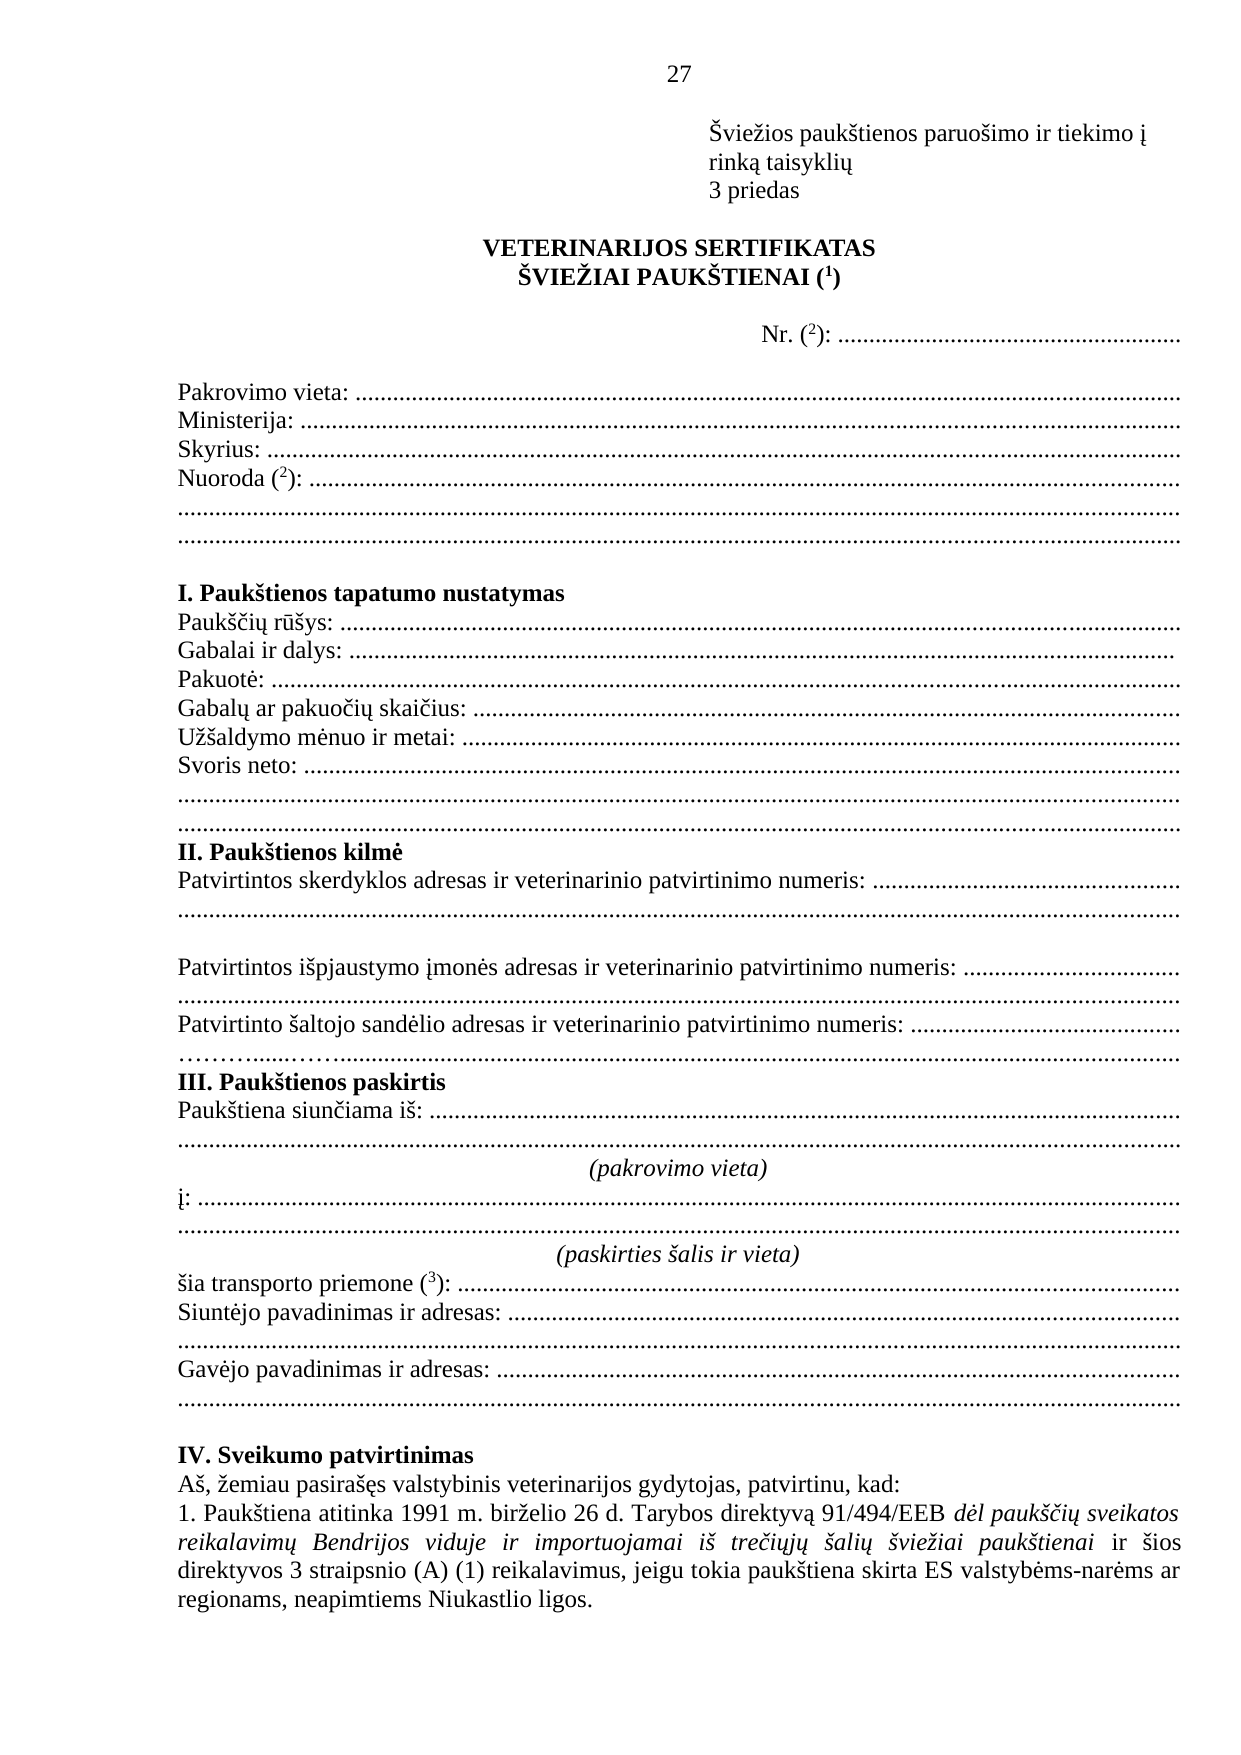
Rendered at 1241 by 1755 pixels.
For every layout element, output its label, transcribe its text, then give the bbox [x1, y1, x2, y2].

text VETERINARIJOS SERTIFIKATAS [177, 233, 1181, 262]
text ............................................ [177, 1383, 1181, 1412]
text Šviežios paukštienos paruošimo ir tiekimo į [177, 118, 1181, 147]
text Patvirtinto šaltojo sandėlio adresas ir veterinarinio patvirtinimo numeris: [177, 1009, 1181, 1038]
text Užšaldymo mėnuo ir metai: [177, 722, 1181, 751]
text 3 priedas [177, 176, 1181, 204]
text ............................................ [177, 1326, 1181, 1354]
text Patvirtintos skerdyklos adresas ir veterinarinio patvirtinimo numeris: [177, 866, 1181, 894]
text IV. Sveikumo patvirtinimas [177, 1441, 1181, 1469]
text Patvirtintos išpjaustymo įmonės adresas ir veterinarinio patvirtinimo numeris: [177, 952, 1181, 981]
text Pakrovimo vieta: ............... [177, 377, 1181, 406]
text Paukštiena siunčiama iš: .... [177, 1096, 1181, 1153]
text II. Paukštienos kilmė [177, 837, 1181, 866]
text 1. Paukštiena atitinka 1991 m. birželio 26 d. Tarybos direktyvą 91/494/EEB dėl paukščių sveikatos reikalavimų Bendrijos viduje ir importuojamai iš trečiųjų šalių šviežiai paukštienai ir šios direktyvos 3 straipsnio (A) (1) reikalavimus, jeigu tokia paukštiena skirta ES valstybėms-narėms ar regionams, neapimtiems Niukastlio ligos. [177, 1498, 1181, 1613]
text Nuoroda (2): ....................... [177, 463, 1181, 549]
text Svoris neto: ....................... [177, 751, 1181, 837]
text ………......…… [177, 1038, 1181, 1067]
text (paskirties šalis ir vieta) [177, 1239, 1181, 1268]
text Pakuotė: ............................. [177, 664, 1181, 693]
text Paukščių rūšys: .................. [177, 607, 1181, 636]
text rinką taisyklių [177, 147, 1181, 176]
text Gavėjo pavadinimas ir adresas: [177, 1354, 1181, 1383]
text Ministerija: ........................ [177, 406, 1181, 434]
text I. Paukštienos tapatumo nustatymas [177, 578, 1181, 607]
text Siuntėjo pavadinimas ir adresas: [177, 1297, 1181, 1326]
text Nr. (2): ....................................................... [177, 319, 1181, 348]
text Skyrius: ............................. [177, 434, 1181, 463]
text ŠVIEŽIAI PAUKŠTIENAI (1) [177, 262, 1181, 291]
text III. Paukštienos paskirtis [177, 1067, 1181, 1096]
text į: [177, 1182, 1181, 1239]
text Aš, žemiau pasirašęs valstybinis veterinarijos gydytojas, patvirtinu, kad: [177, 1469, 1181, 1498]
text Gabalai ir dalys: ................. [177, 636, 1181, 664]
text Gabalų ar pakuočių skaičius: [177, 693, 1181, 722]
text (pakrovimo vieta) [177, 1153, 1181, 1182]
text šia transporto priemone (3): [177, 1268, 1181, 1297]
